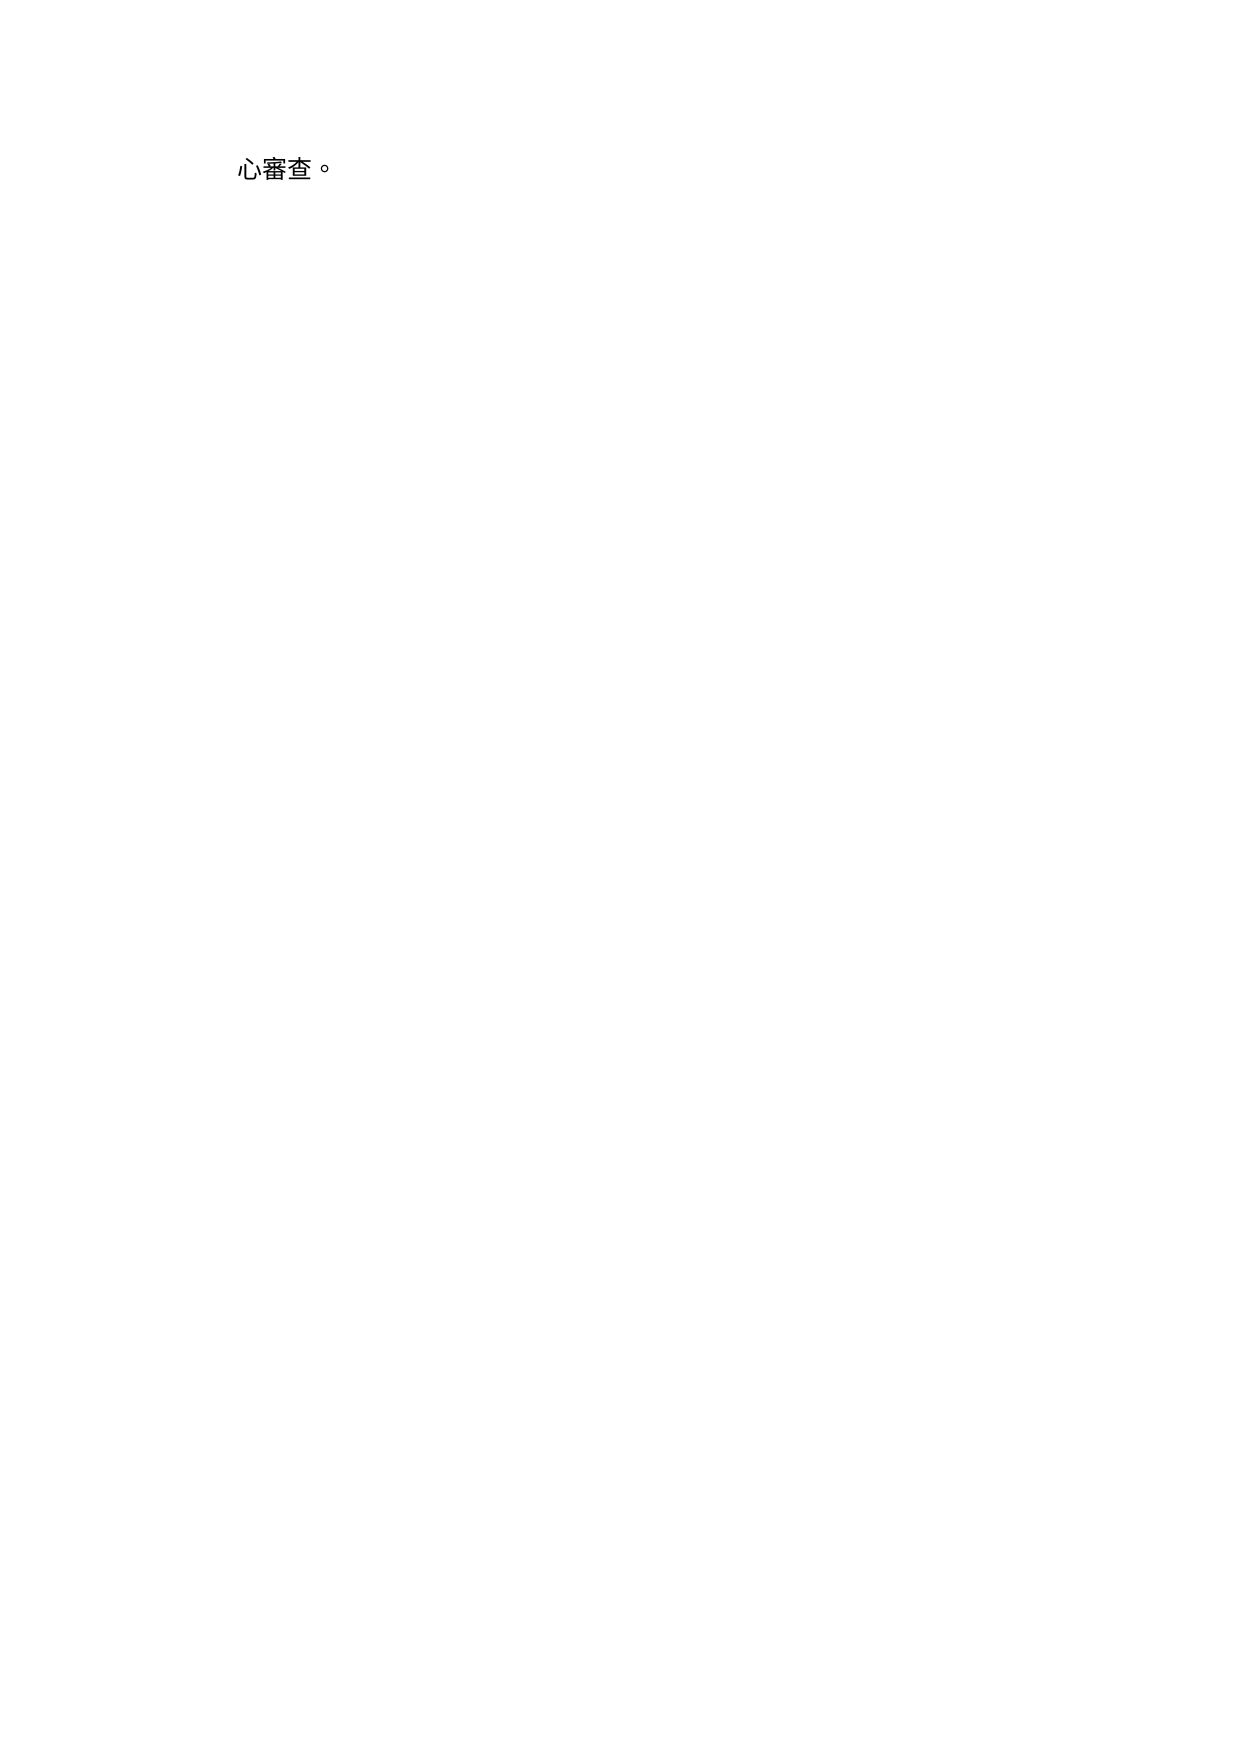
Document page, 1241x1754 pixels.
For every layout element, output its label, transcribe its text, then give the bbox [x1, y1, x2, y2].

text 心審查。 [237, 150, 1053, 186]
